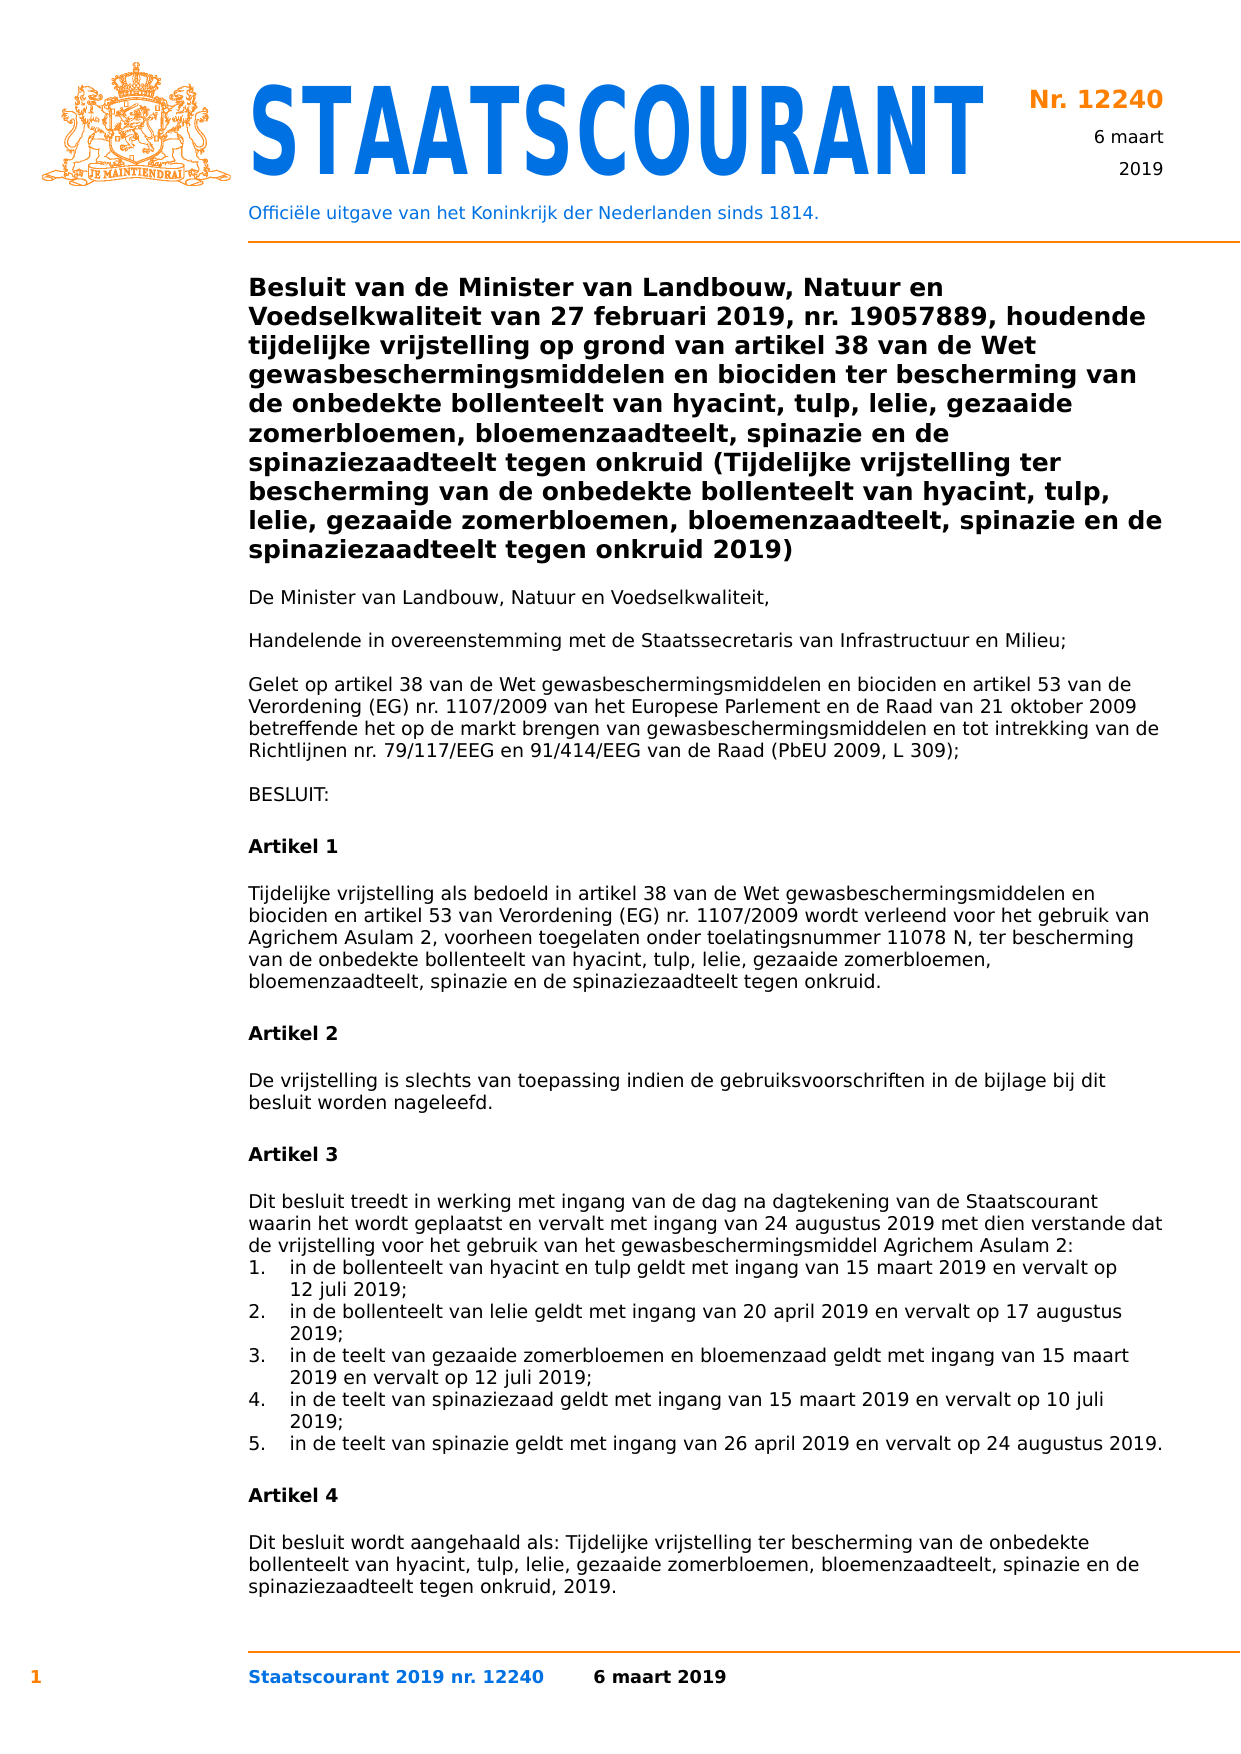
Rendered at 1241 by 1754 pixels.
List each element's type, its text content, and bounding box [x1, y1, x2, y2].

text 4. in de teelt van spinaziezaad geldt met ingang van 15 maart 2019 en vervalt op 10 juli 2019; [248, 1389, 1163, 1433]
text 1. in de bollenteelt van hyacint en tulp geldt met ingang van 15 maart 2019 en vervalt op 12 juli 2019; [248, 1257, 1163, 1301]
text De Minister van Landbouw, Natuur en Voedselkwaliteit, [248, 587, 1163, 608]
subtitle Artikel 2 [248, 1023, 1163, 1045]
text Handelende in overeenstemming met de Staatssecretaris van Infrastructuur en Milieu; [248, 630, 1163, 652]
text Dit besluit treedt in werking met ingang van de dag na dagtekening van de Staatscourant waarin het wordt geplaatst en vervalt met ingang van 24 augustus 2019 met dien verstande dat de vrijstelling voor het gebruik van het gewasbeschermingsmiddel Agrichem Asulam 2: [248, 1191, 1163, 1257]
text 3. in de teelt van gezaaide zomerbloemen en bloemenzaad geldt met ingang van 15 maart 2019 en vervalt op 12 juli 2019; [248, 1345, 1163, 1389]
table_header [25, 62, 248, 241]
table_header Nr. 12240 [998, 62, 1240, 121]
text Gelet op artikel 38 van de Wet gewasbeschermingsmiddelen en biociden en artikel 53 van de Verordening (EG) nr. 1107/2009 van het Europese Parlement en de Raad van 21 oktober 2009 betreffende het op de markt brengen van gewasbeschermingsmiddelen en tot intrekking van de Richtlijnen nr. 79/117/EEG en 91/414/EEG van de Raad (PbEU 2009, L 309); [248, 674, 1163, 762]
text Dit besluit wordt aangehaald als: Tijdelijke vrijstelling ter bescherming van de onbedekte bollenteelt van hyacint, tulp, lelie, gezaaide zomerbloemen, bloemenzaadteelt, spinazie en de spinaziezaadteelt tegen onkruid, 2019. [248, 1532, 1163, 1597]
picture [41, 62, 231, 186]
text Tijdelijke vrijstelling als bedoeld in artikel 38 van de Wet gewasbeschermingsmiddelen en biociden en artikel 53 van Verordening (EG) nr. 1107/2009 wordt verleend voor het gebruik van Agrichem Asulam 2, voorheen toegelaten onder toelatingsnummer 11078 N, ter bescherming van de onbedekte bollenteelt van hyacint, tulp, lelie, gezaaide zomerbloemen, bloemenzaadteelt, spinazie en de spinaziezaadteelt tegen onkruid. [248, 883, 1163, 993]
table_header STAATSCOURANT [248, 62, 998, 203]
table_cell 2019 [998, 153, 1240, 203]
text De vrijstelling is slechts van toepassing indien de gebruiksvoorschriften in de bijlage bij dit besluit worden nageleefd. [248, 1070, 1163, 1114]
text 5. in de teelt van spinazie geldt met ingang van 26 april 2019 en vervalt op 24 augustus 2019. [248, 1433, 1163, 1454]
subtitle Artikel 1 [248, 836, 1163, 858]
table_cell Officiële uitgave van het Koninkrijk der Nederlanden sinds 1814. [248, 203, 1240, 241]
subtitle Artikel 3 [248, 1144, 1163, 1166]
text 2. in de bollenteelt van lelie geldt met ingang van 20 april 2019 en vervalt op 17 augustus 2019; [248, 1301, 1163, 1345]
text BESLUIT: [248, 784, 1163, 806]
subtitle Besluit van de Minister van Landbouw, Natuur en Voedselkwaliteit van 27 februari 2019, nr. 19057889, houdende tijdelijke vrijstelling op grond van artikel 38 van de Wet gewasbeschermingsmiddelen en biociden ter bescherming van de onbedekte bollenteelt van hyacint, tulp, lelie, gezaaide zomerbloemen, bloemenzaadteelt, spinazie en de spinaziezaadteelt tegen onkruid (Tijdelijke vrijstelling ter bescherming van de onbedekte bollenteelt van hyacint, tulp, lelie, gezaaide zomerbloemen, bloemenzaadteelt, spinazie en de spinaziezaadteelt tegen onkruid 2019) [248, 273, 1163, 565]
subtitle Artikel 4 [248, 1484, 1163, 1507]
table_cell 6 maart [998, 121, 1240, 153]
